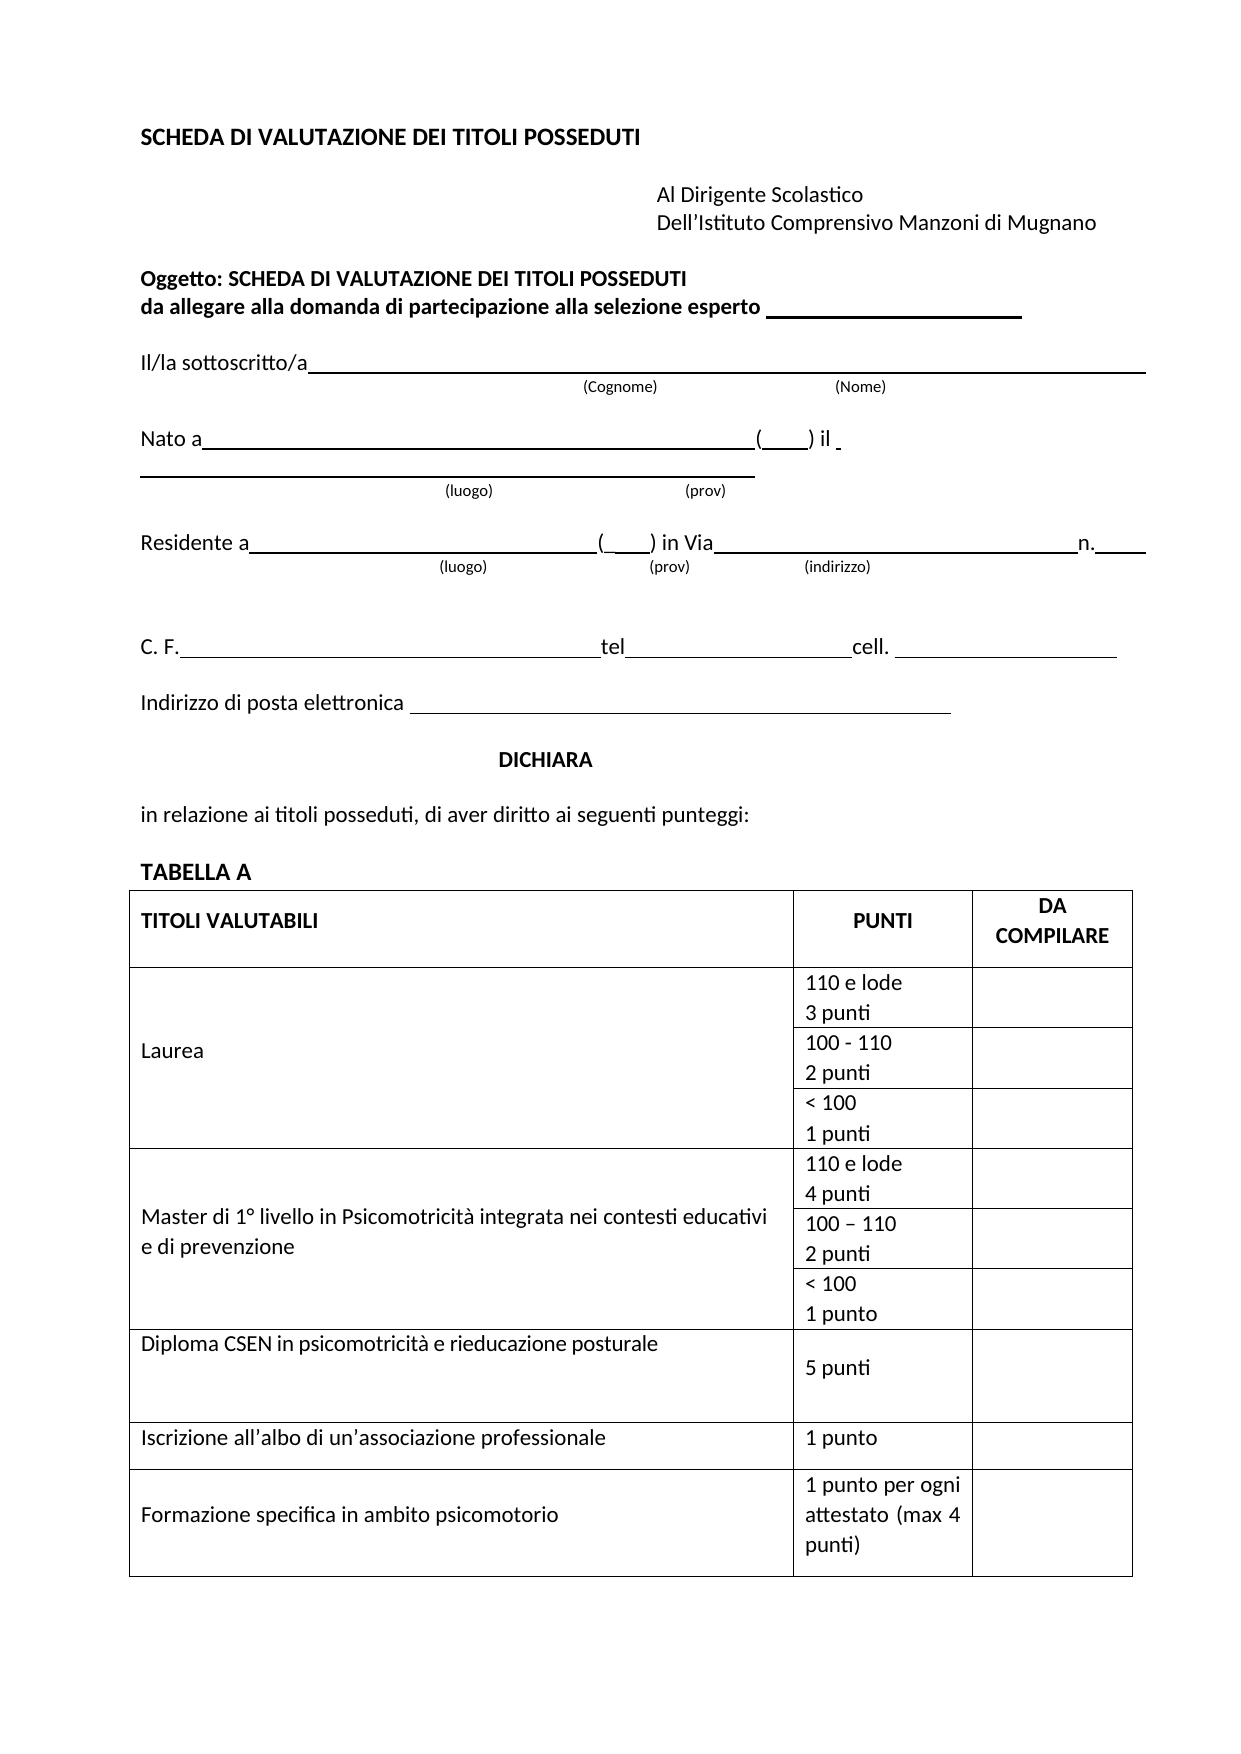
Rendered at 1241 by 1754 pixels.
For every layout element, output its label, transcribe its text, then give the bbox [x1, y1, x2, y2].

table_cell < 100 1 punti [794, 1089, 972, 1148]
text Oggetto: SCHEDA DI VALUTAZIONE DEI TITOLI POSSEDUTI [140, 264, 1122, 292]
table_header DA COMPILARE [973, 891, 1132, 967]
table_cell 110 e lode 3 punti [794, 968, 972, 1027]
table_cell 5 punti [794, 1330, 972, 1422]
table_cell 1 punto per ogni attestato (max 4 punti) [794, 1470, 972, 1576]
table_cell Master di 1° livello in Psicomotricità integrata nei contesti educativi e di prevenzione [130, 1149, 793, 1328]
text in relazione ai titoli posseduti, di aver diritto ai seguenti punteggi: [140, 800, 1122, 828]
table_header PUNTI [794, 891, 972, 967]
text DICHIARA [118, 745, 655, 773]
table_cell Iscrizione all’albo di un’associazione professionale [130, 1423, 793, 1469]
table_header TITOLI VALUTABILI [130, 891, 793, 967]
text Nato a ( ) il [140, 424, 1122, 480]
table_cell 100 - 110 2 punti [794, 1028, 972, 1087]
subtitle SCHEDA DI VALUTAZIONE DEI TITOLI POSSEDUTI [140, 121, 1122, 152]
text (luogo) (prov) [445, 480, 1122, 500]
text C. F. tel cell. [140, 632, 1122, 661]
subtitle TABELLA A [140, 857, 1122, 887]
table_cell [973, 968, 1132, 1027]
text da allegare alla domanda di partecipazione alla selezione esperto [140, 292, 1122, 320]
text Residente a (_ ) in Via n. [140, 528, 1122, 556]
table_cell Formazione specifica in ambito psicomotorio [130, 1470, 793, 1576]
table_cell [973, 1149, 1132, 1208]
text Dell’Istituto Comprensivo Manzoni di Mugnano [657, 208, 1122, 236]
table_cell Diploma CSEN in psicomotricità e rieducazione posturale [130, 1330, 793, 1422]
text Al Dirigente Scolastico [657, 180, 1122, 208]
table_cell [973, 1269, 1132, 1328]
table_cell [973, 1209, 1132, 1268]
table_cell 110 e lode 4 punti [794, 1149, 972, 1208]
table_cell < 100 1 punto [794, 1269, 972, 1328]
table_cell 1 punto [794, 1423, 972, 1469]
table_cell [973, 1423, 1132, 1469]
text Indirizzo di posta elettronica [140, 688, 1122, 717]
text Il/la sottoscritto/a [140, 348, 1122, 376]
text (Cognome) (Nome) [583, 376, 1122, 396]
table_cell Laurea [130, 968, 793, 1148]
table_cell [973, 1330, 1132, 1422]
table_cell [973, 1028, 1132, 1087]
text (luogo) (prov) (indirizzo) [439, 556, 1122, 577]
table_cell [973, 1089, 1132, 1148]
table_cell [973, 1470, 1132, 1576]
table_cell 100 – 110 2 punti [794, 1209, 972, 1268]
